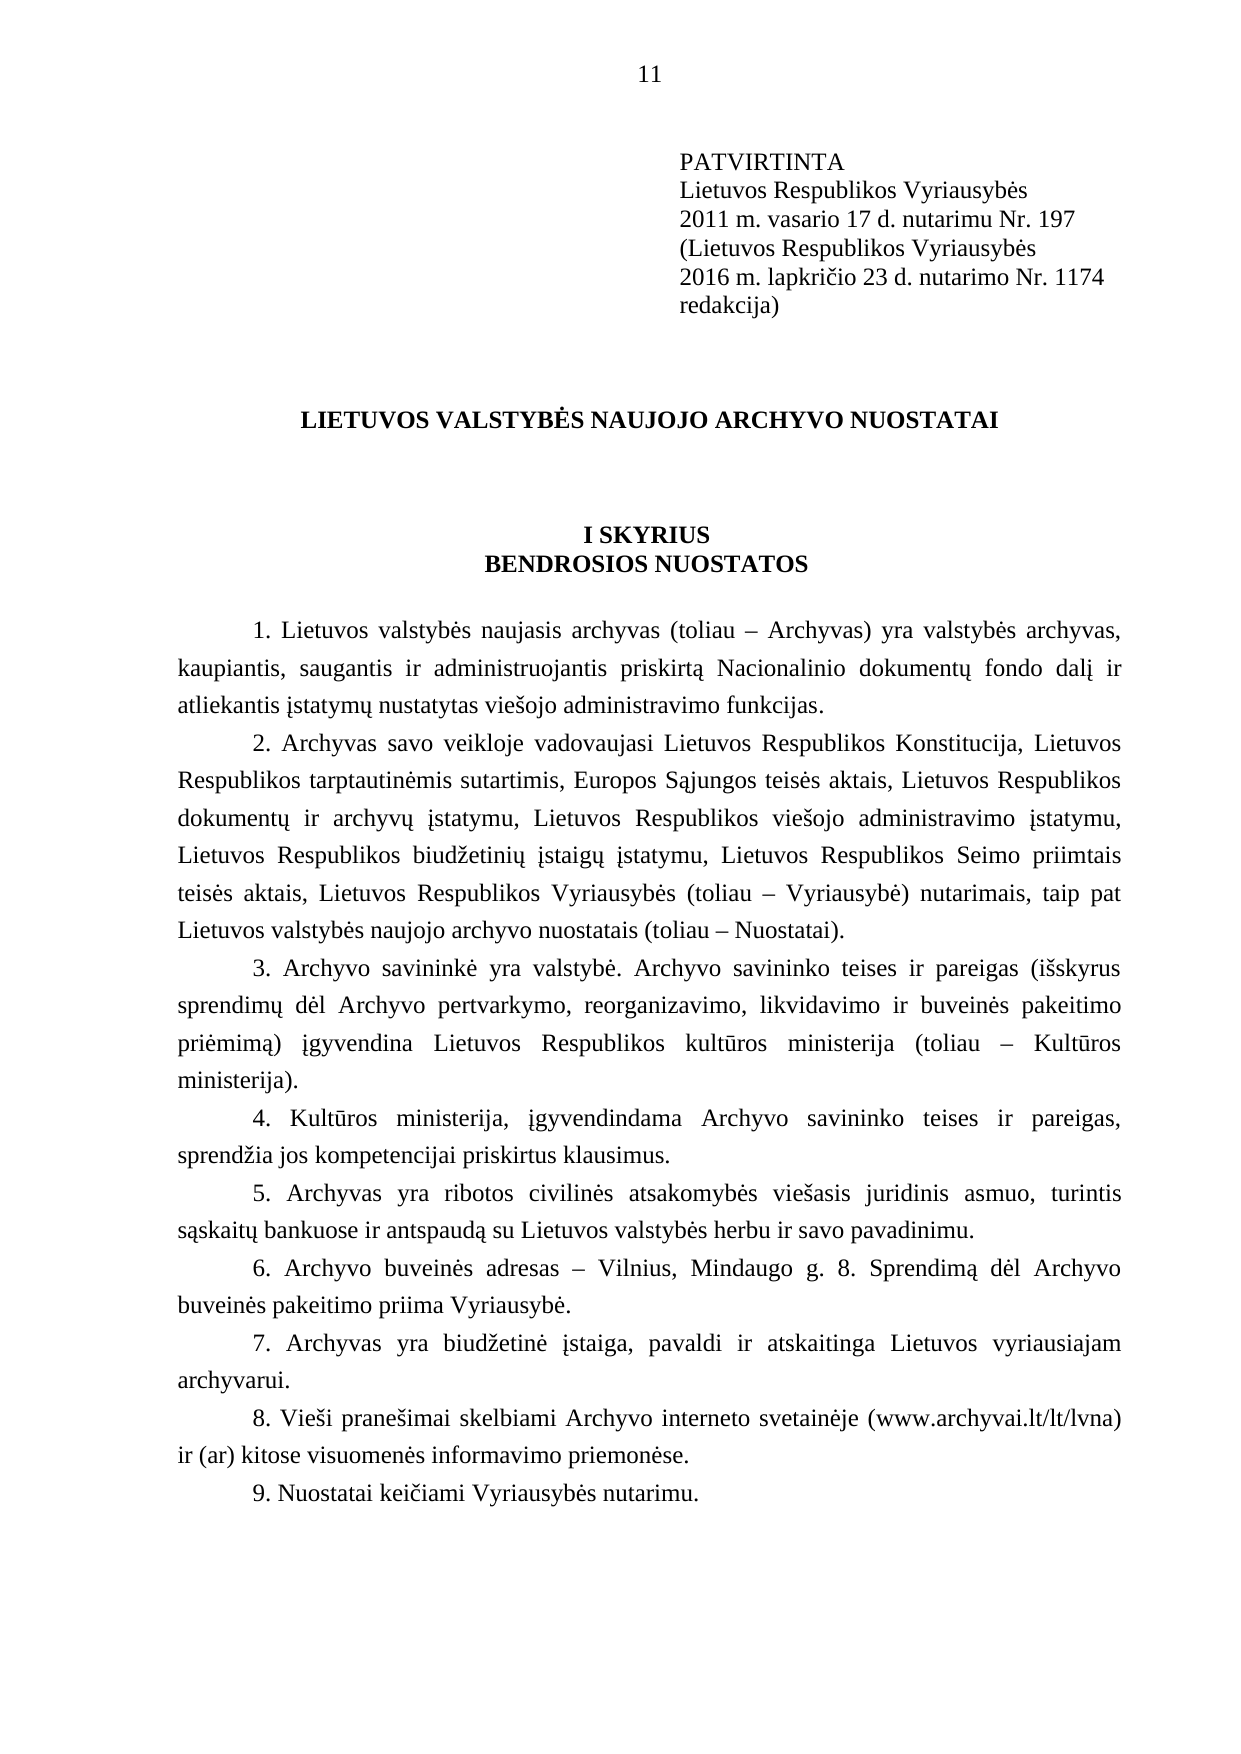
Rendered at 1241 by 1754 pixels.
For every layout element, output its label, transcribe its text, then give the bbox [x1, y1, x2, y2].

text I SKYRIUS [177, 521, 1122, 549]
text LIETUVOS VALSTYBĖS NAUJOJO ARCHYVO NUOSTATAI [177, 406, 1122, 434]
text 4. Kultūros ministerija, įgyvendindama Archyvo savininko teises ir pareigas, sprendžia jos kompetencijai priskirtus klausimus. [177, 1094, 1122, 1169]
text 9. Nuostatai keičiami Vyriausybės nutarimu. [177, 1469, 1122, 1507]
text 5. Archyvas yra ribotos civilinės atsakomybės viešasis juridinis asmuo, turintis sąskaitų bankuose ir antspaudą su Lietuvos valstybės herbu ir savo pavadinimu. [177, 1169, 1122, 1244]
text 2. Archyvas savo veikloje vadovaujasi Lietuvos Respublikos Konstitucija, Lietuvos Respublikos tarptautinėmis sutartimis, Europos Sąjungos teisės aktais, Lietuvos Respublikos dokumentų ir archyvų įstatymu, Lietuvos Respublikos viešojo administravimo įstatymu, Lietuvos Respublikos biudžetinių įstaigų įstatymu, Lietuvos Respublikos Seimo priimtais teisės aktais, Lietuvos Respublikos Vyriausybės (toliau – Vyriausybė) nutarimais, taip pat Lietuvos valstybės naujojo archyvo nuostatais (toliau – Nuostatai). [177, 719, 1122, 944]
text PATVIRTINTA Lietuvos Respublikos Vyriausybės 2011 m. vasario 17 d. nutarimu Nr. 197 (Lietuvos Respublikos Vyriausybės 2016 m. lapkričio 23 d. nutarimo Nr. 1174 redakcija) [679, 147, 1122, 319]
text 1. Lietuvos valstybės naujasis archyvas (toliau – Archyvas) yra valstybės archyvas, kaupiantis, saugantis ir administruojantis priskirtą Nacionalinio dokumentų fondo dalį ir atliekantis įstatymų nustatytas viešojo administravimo funkcijas. [177, 607, 1122, 719]
text BENDROSIOS NUOSTATOS [177, 549, 1122, 578]
text 3. Archyvo savininkė yra valstybė. Archyvo savininko teises ir pareigas (išskyrus sprendimų dėl Archyvo pertvarkymo, reorganizavimo, likvidavimo ir buveinės pakeitimo priėmimą) įgyvendina Lietuvos Respublikos kultūros ministerija (toliau – Kultūros ministerija). [177, 944, 1122, 1094]
text 8. Vieši pranešimai skelbiami Archyvo interneto svetainėje (www.archyvai.lt/lt/lvna) ir (ar) kitose visuomenės informavimo priemonėse. [177, 1394, 1122, 1469]
text 6. Archyvo buveinės adresas – Vilnius, Mindaugo g. 8. Sprendimą dėl Archyvo buveinės pakeitimo priima Vyriausybė. [177, 1244, 1122, 1319]
text 7. Archyvas yra biudžetinė įstaiga, pavaldi ir atskaitinga Lietuvos vyriausiajam archyvarui. [177, 1319, 1122, 1394]
